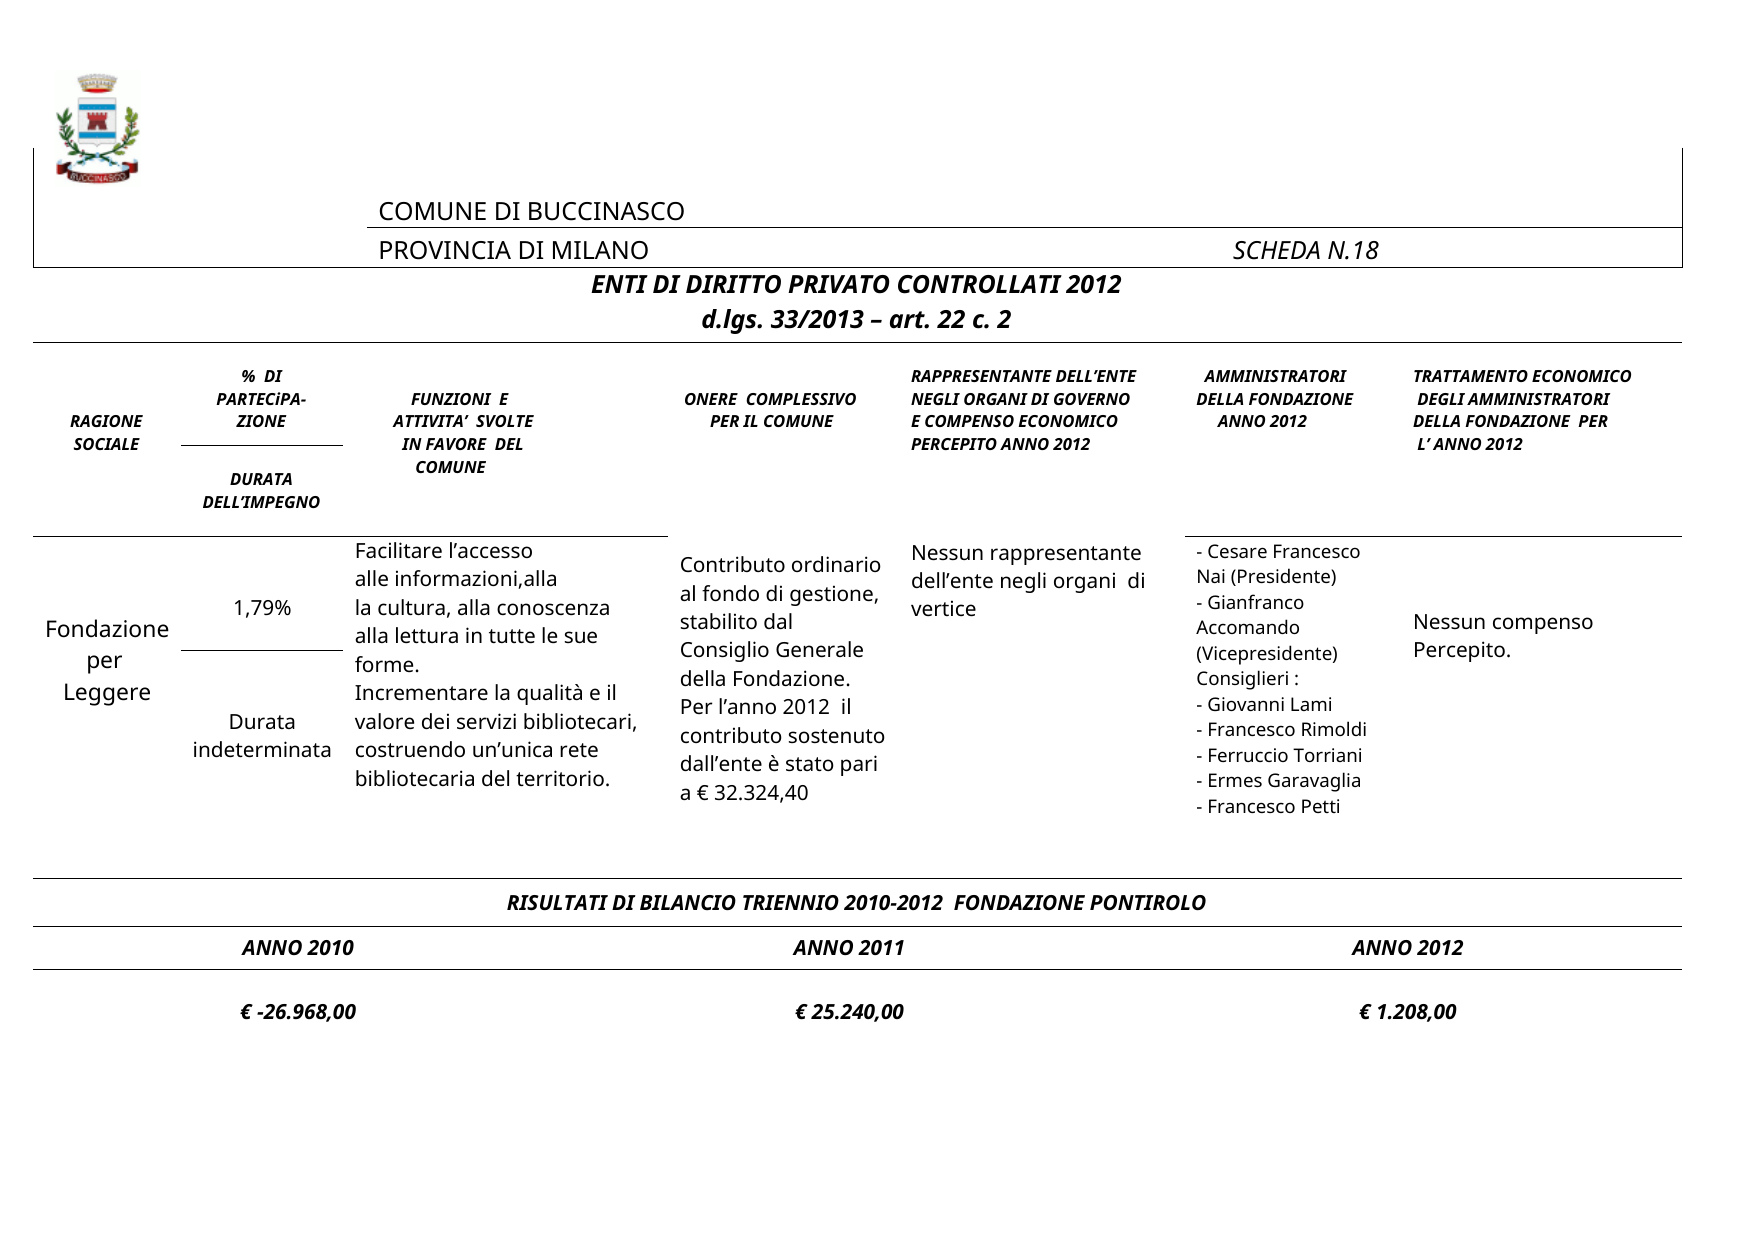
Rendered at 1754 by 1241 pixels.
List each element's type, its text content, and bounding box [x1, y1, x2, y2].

table_header COMUNE DI BUCCINASCO [367, 148, 1682, 227]
table_cell ONERE COMPLESSIVO PER IL COMUNE [668, 343, 899, 536]
table_cell AMMINISTRATORI DELLA FONDAZIONE ANNO 2012 [1185, 343, 1402, 536]
table_cell PROVINCIA DI MILANO SCHEDA N.18 [367, 228, 1682, 267]
table_cell Nessun compenso Percepito. [1402, 537, 1682, 877]
table_cell RAGIONE SOCIALE [33, 343, 181, 536]
table_cell RISULTATI DI BILANCIO TRIENNIO 2010-2012 FONDAZIONE PONTIROLO [33, 879, 1682, 926]
table_cell RAPPRESENTANTE DELL’ENTE NEGLI ORGANI DI GOVERNO E COMPENSO ECONOMICO PERCEPITO ANNO 2012 [900, 343, 1185, 536]
table_cell TRATTAMENTO ECONOMICO DEGLI AMMINISTRATORI DELLA FONDAZIONE PER L’ ANNO 2012 [1402, 343, 1682, 536]
table_cell € -26.968,00 [33, 970, 565, 1054]
table_cell ANNO 2010 [33, 927, 565, 968]
table_cell 1,79% [181, 537, 343, 650]
table_cell Fondazione per Leggere [33, 537, 181, 877]
table_cell € 1.208,00 [1136, 970, 1682, 1054]
table_cell Facilitare l’accesso alle informazioni,alla la cultura, alla conoscenza alla lettura in tutte le sue forme. Incrementare la qualità e il valore dei servizi bibliotecari, costruendo un’unica rete bibliotecaria del territorio. [343, 537, 668, 877]
table_cell FUNZIONI E ATTIVITA’ SVOLTE IN FAVORE DEL COMUNE [343, 343, 668, 536]
picture [55, 70, 141, 187]
table_header [34, 148, 367, 267]
table_cell % DI PARTECiPA- ZIONE [181, 343, 343, 445]
table_cell DURATA DELL’IMPEGNO [181, 446, 343, 536]
table_cell ENTI DI DIRITTO PRIVATO CONTROLLATI 2012 d.lgs. 33/2013 – art. 22 c. 2 [33, 268, 1682, 342]
table_cell Contributo ordinario al fondo di gestione, stabilito dal Consiglio Generale della Fondazione. Per l’anno 2012 il contributo sostenuto dall’ente è stato pari a € 32.324,40 [668, 536, 899, 877]
table_cell € 25.240,00 [565, 970, 1136, 1054]
table_cell ANNO 2012 [1136, 927, 1682, 968]
table_cell Nessun rappresentante dell’ente negli organi di vertice [900, 536, 1185, 877]
table_cell ANNO 2011 [565, 927, 1136, 968]
table_cell Durata indeterminata [181, 651, 343, 877]
table_cell - Cesare Francesco Nai (Presidente) - Gianfranco Accomando (Vicepresidente) Consiglieri : - Giovanni Lami - Francesco Rimoldi - Ferruccio Torriani - Ermes Garavaglia - Francesco Petti [1185, 537, 1402, 877]
